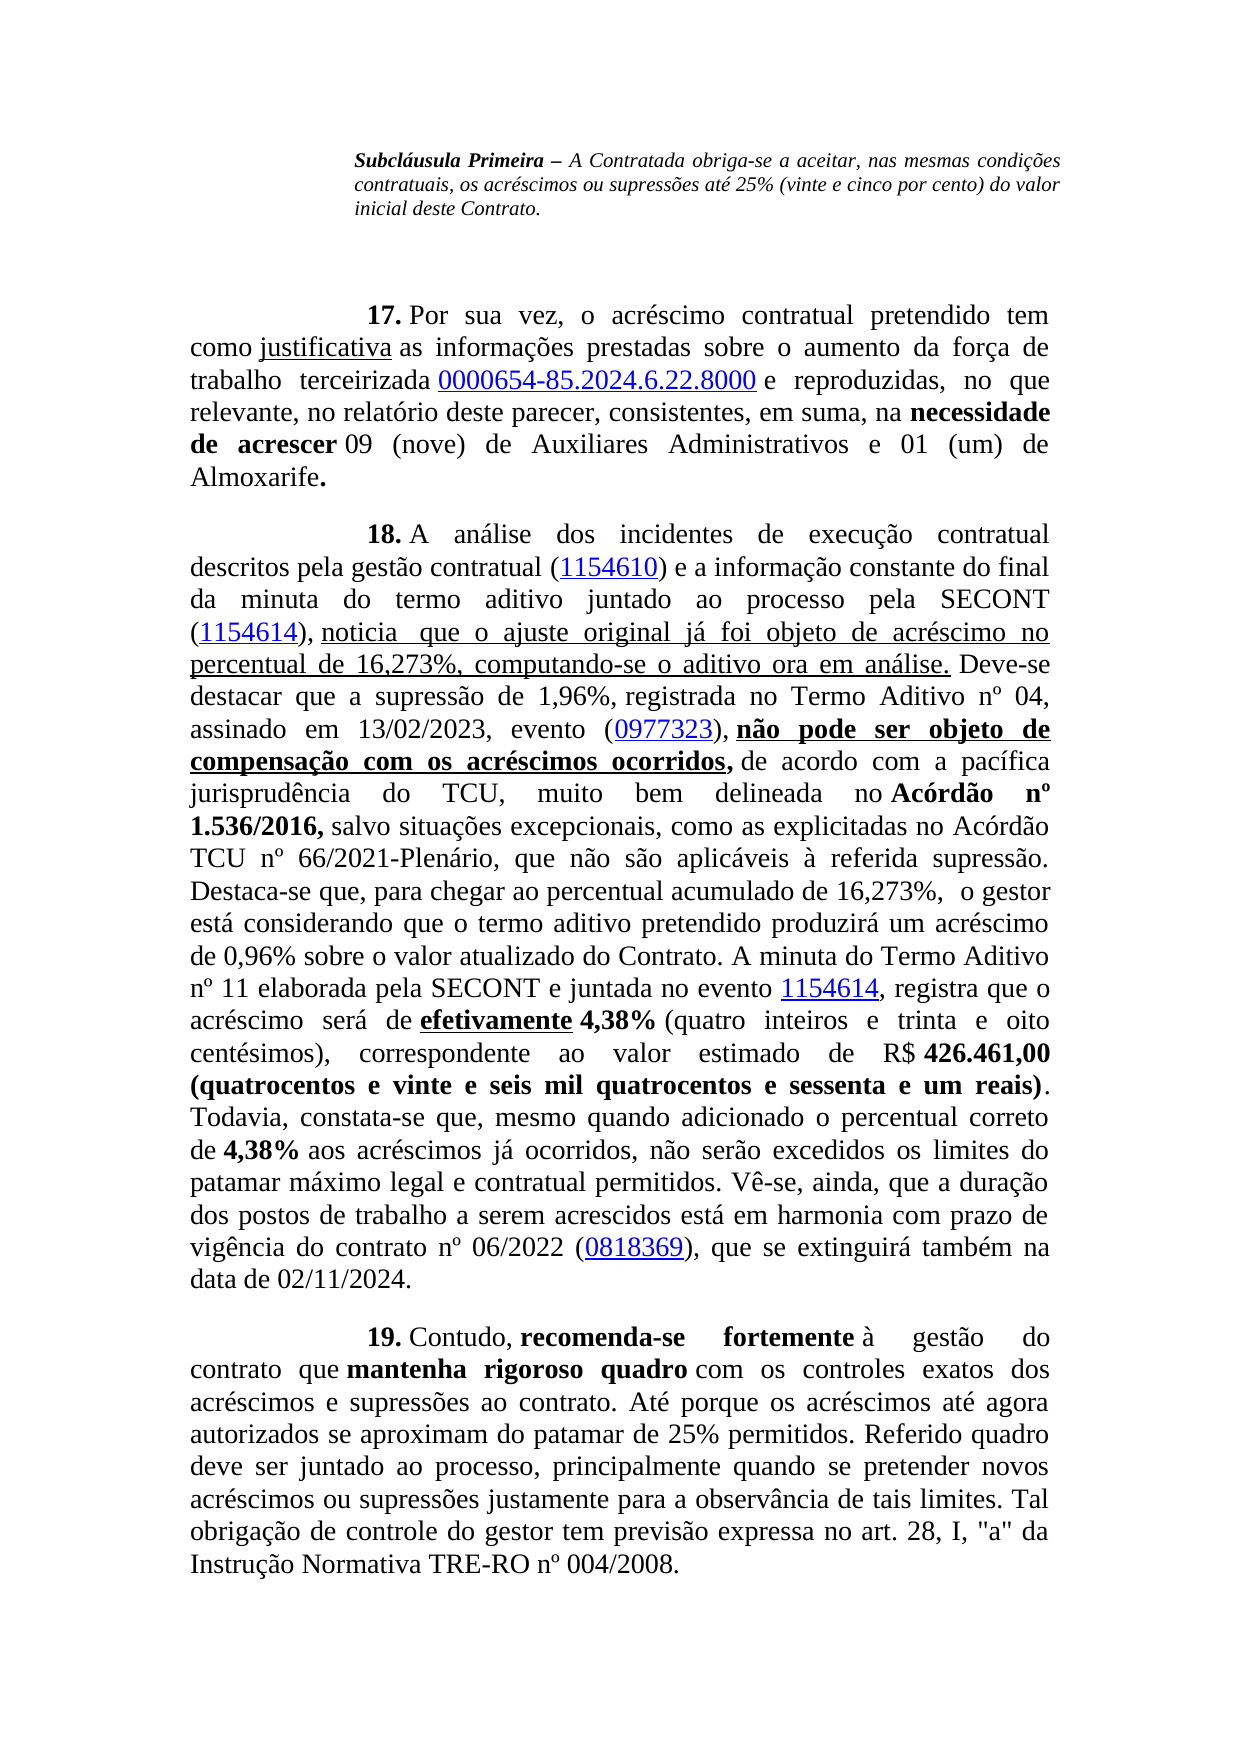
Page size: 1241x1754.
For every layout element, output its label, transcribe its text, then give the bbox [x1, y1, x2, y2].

text 17. Por sua vez, o acréscimo contratual pretendido tem como justificativa as informações prestadas sobre o aumento da força de trabalho terceirizada 0000654-85.2024.6.22.8000 e reproduzidas, no que relevante, no relatório deste parecer, consistentes, em suma, na necessidade de acrescer 09 (nove) de Auxiliares Administrativos e 01 (um) de Almoxarife. [190, 298, 1051, 492]
text 18. A análise dos incidentes de execução contratual descritos pela gestão contratual (1154610) e a informação constante do final da minuta do termo aditivo juntado ao processo pela SECONT (1154614), noticia que o ajuste original já foi objeto de acréscimo no percentual de 16,273%, computando-se o aditivo ora em análise. Deve-se destacar que a supressão de 1,96%, registrada no Termo Aditivo nº 04, assinado em 13/02/2023, evento (0977323), não pode ser objeto de compensação com os acréscimos ocorridos, de acordo com a pacífica jurisprudência do TCU, muito bem delineada no Acórdão nº 1.536/2016, salvo situações excepcionais, como as explicitadas no Acórdão TCU nº 66/2021-Plenário, que não são aplicáveis à referida supressão. Destaca-se que, para chegar ao percentual acumulado de 16,273%, o gestor está considerando que o termo aditivo pretendido produzirá um acréscimo de 0,96% sobre o valor atualizado do Contrato. A minuta do Termo Aditivo nº 11 elaborada pela SECONT e juntada no evento 1154614, registra que o acréscimo será de efetivamente 4,38% (quatro inteiros e trinta e oito centésimos), correspondente ao valor estimado de R$ 426.461,00 (quatrocentos e vinte e seis mil quatrocentos e sessenta e um reais). Todavia, constata-se que, mesmo quando adicionado o percentual correto de 4,38% aos acréscimos já ocorridos, não serão excedidos os limites do patamar máximo legal e contratual permitidos. Vê-se, ainda, que a duração dos postos de trabalho a serem acrescidos está em harmonia com prazo de vigência do contrato nº 06/2022 (0818369), que se extinguirá também na data de 02/11/2024. [190, 517, 1051, 1295]
text Subcláusula Primeira – A Contratada obriga-se a aceitar, nas mesmas condições contratuais, os acréscimos ou supressões até 25% (vinte e cinco por cento) do valor inicial deste Contrato. [354, 148, 1063, 220]
text 19. Contudo, recomenda-se fortemente à gestão do contrato que mantenha rigoroso quadro com os controles exatos dos acréscimos e supressões ao contrato. Até porque os acréscimos até agora autorizados se aproximam do patamar de 25% permitidos. Referido quadro deve ser juntado ao processo, principalmente quando se pretender novos acréscimos ou supressões justamente para a observância de tais limites. Tal obrigação de controle do gestor tem previsão expressa no art. 28, I, "a" da Instrução Normativa TRE-RO nº 004/2008. [190, 1320, 1051, 1579]
